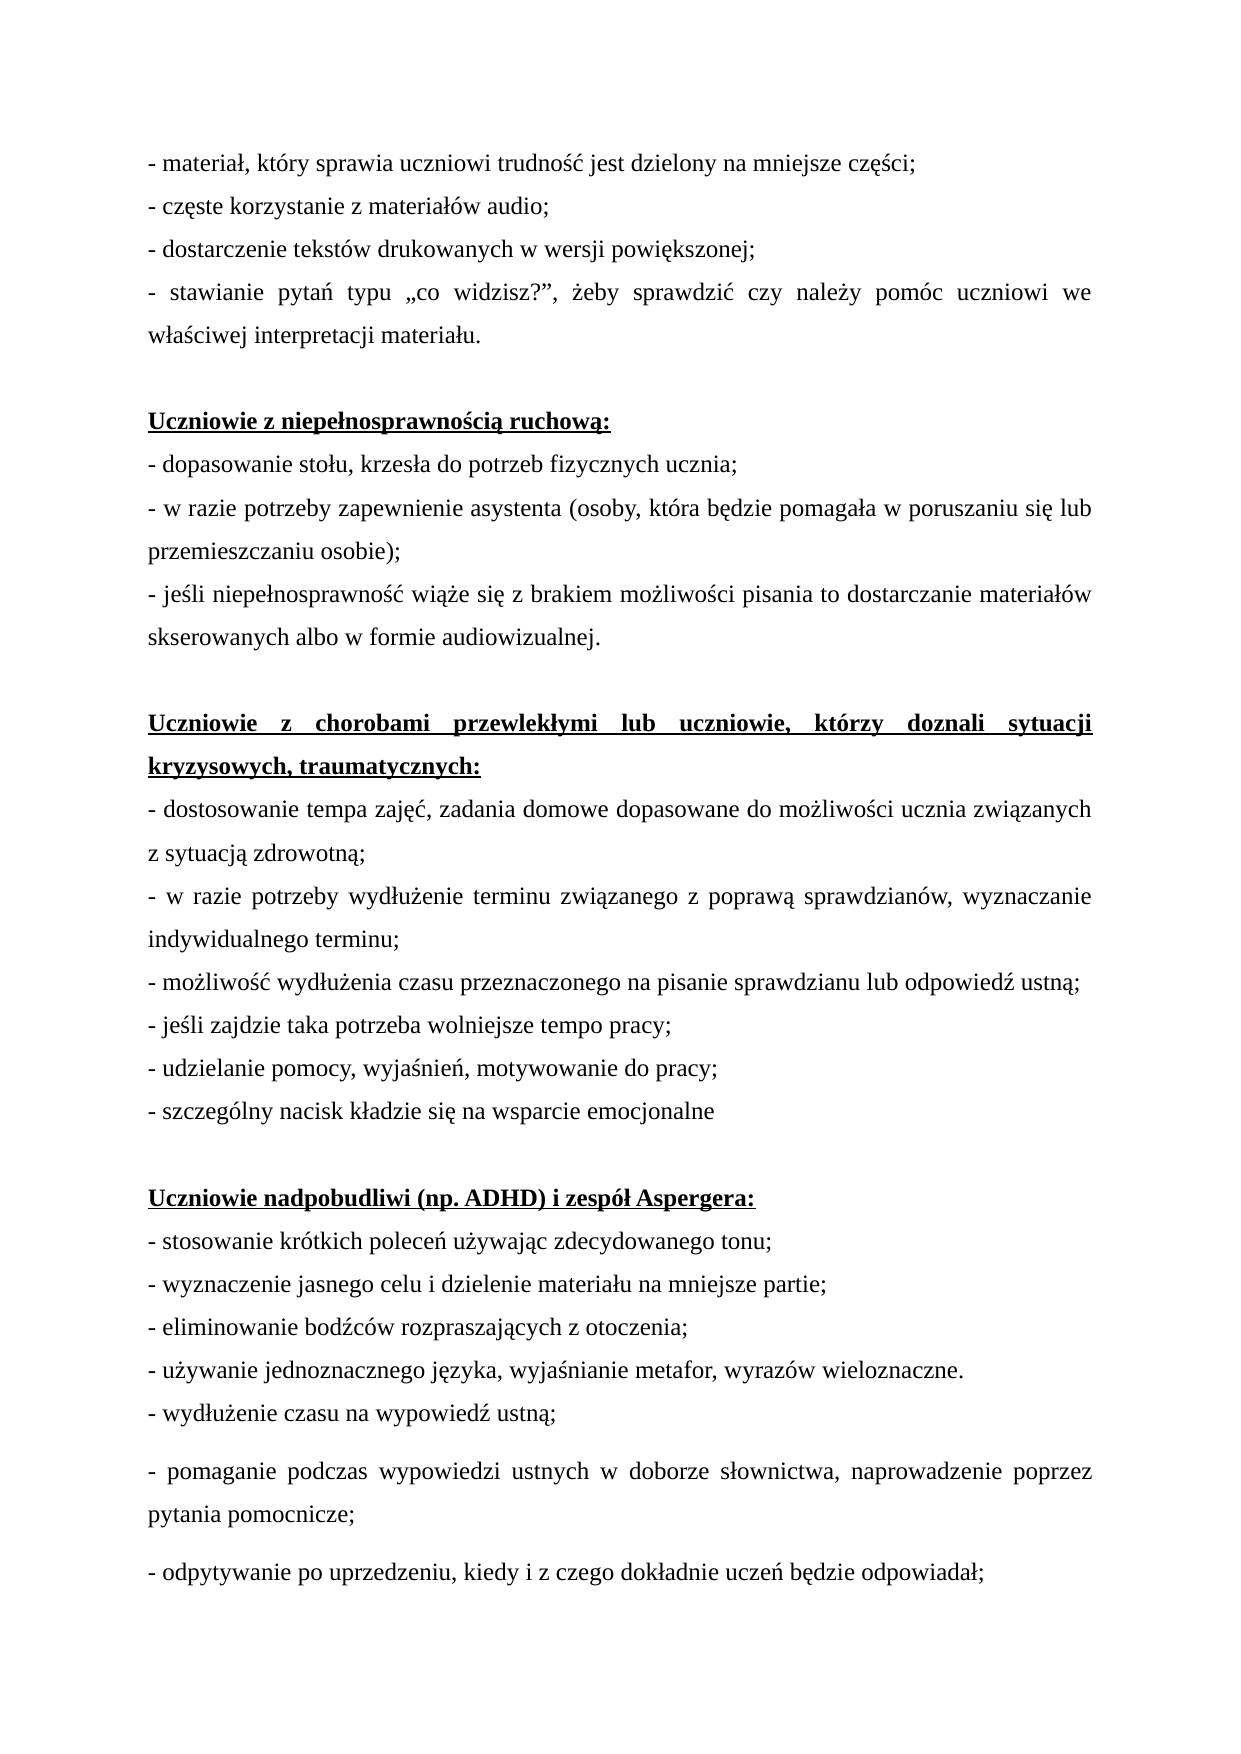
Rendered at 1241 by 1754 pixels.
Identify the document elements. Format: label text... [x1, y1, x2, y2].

text - jeśli zajdzie taka potrzeba wolniejsze tempo pracy; [148, 1010, 1093, 1039]
text - używanie jednoznacznego języka, wyjaśnianie metafor, wyrazów wieloznaczne. [148, 1355, 1093, 1384]
text - pomaganie podczas wypowiedzi ustnych w doborze słownictwa, naprowadzenie poprzez pytania pomocnicze; [148, 1456, 1093, 1528]
text - udzielanie pomocy, wyjaśnień, motywowanie do pracy; [148, 1053, 1093, 1082]
text - dostarczenie tekstów drukowanych w wersji powiększonej; [148, 234, 1093, 263]
text kryzysowych, traumatycznych: [148, 735, 1093, 780]
text - dopasowanie stołu, krzesła do potrzeb fizycznych ucznia; [148, 449, 1093, 478]
text Uczniowie z chorobami przewlekłymi lub uczniowie, którzy doznali sytuacji [148, 708, 1093, 733]
text - w razie potrzeby wydłużenie terminu związanego z poprawą sprawdzianów, wyznaczanie indywidualnego terminu; [148, 881, 1093, 953]
text - jeśli niepełnosprawność wiąże się z brakiem możliwości pisania to dostarczanie materiałów skserowanych albo w formie audiowizualnej. [148, 579, 1093, 651]
text - możliwość wydłużenia czasu przeznaczonego na pisanie sprawdzianu lub odpowiedź ustną; [148, 967, 1093, 996]
text - materiał, który sprawia uczniowi trudność jest dzielony na mniejsze części; [148, 148, 1093, 176]
text - odpytywanie po uprzedzeniu, kiedy i z czego dokładnie uczeń będzie odpowiadał; [148, 1557, 1093, 1586]
text - eliminowanie bodźców rozpraszających z otoczenia; [148, 1312, 1093, 1341]
text - stosowanie krótkich poleceń używając zdecydowanego tonu; [148, 1226, 1093, 1254]
text - stawianie pytań typu „co widzisz?”, żeby sprawdzić czy należy pomóc uczniowi we właściwej interpretacji materiału. [148, 277, 1093, 349]
text - częste korzystanie z materiałów audio; [148, 191, 1093, 219]
text - wyznaczenie jasnego celu i dzielenie materiału na mniejsze partie; [148, 1269, 1093, 1298]
text - wydłużenie czasu na wypowiedź ustną; [148, 1398, 1093, 1427]
text Uczniowie nadpobudliwi (np. ADHD) i zespół Aspergera: [148, 1183, 1093, 1211]
text Uczniowie z niepełnosprawnością ruchową: [148, 406, 1093, 435]
text - w razie potrzeby zapewnienie asystenta (osoby, która będzie pomagała w poruszaniu się lub przemieszczaniu osobie); [148, 493, 1093, 564]
text - szczególny nacisk kładzie się na wsparcie emocjonalne [148, 1096, 1093, 1125]
text - dostosowanie tempa zajęć, zadania domowe dopasowane do możliwości ucznia związanych z sytuacją zdrowotną; [148, 794, 1093, 866]
